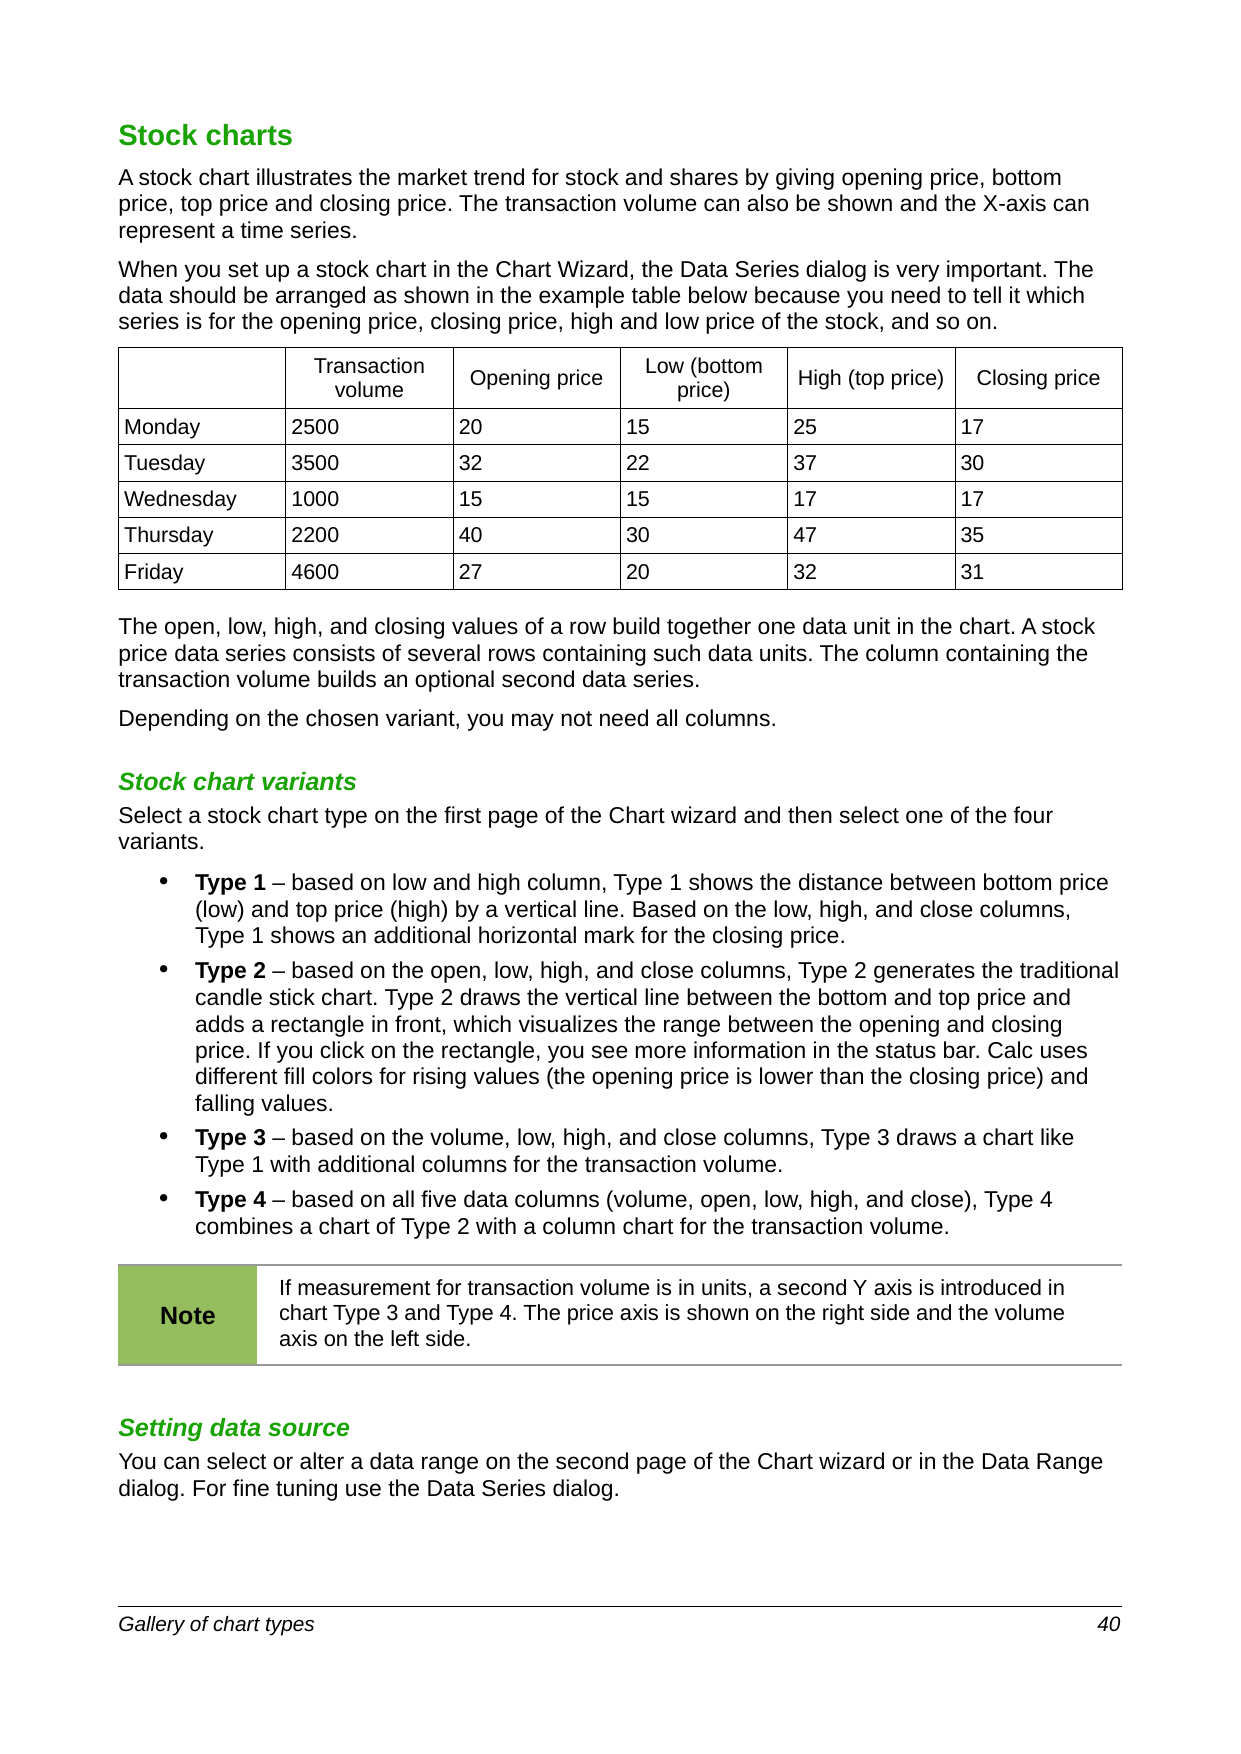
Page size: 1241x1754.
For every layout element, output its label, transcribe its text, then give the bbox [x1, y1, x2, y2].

list Type 4 – based on all five data columns (volume, open, low, high, and close), Type 4 combines a chart of Type 2 with a column chart for the transaction volume. [156, 1184, 1122, 1239]
table_cell 32 [788, 554, 955, 589]
table_cell 3500 [286, 445, 453, 481]
table_cell 17 [788, 482, 955, 517]
table_cell Monday [119, 409, 285, 444]
table_cell Tuesday [119, 445, 285, 481]
table_cell Thursday [119, 518, 285, 553]
table_cell Wednesday [119, 482, 285, 517]
text The open, low, high, and closing values of a row build together one data unit in the chart. A stock price data series consists of several rows containing such data units. The column containing the transaction volume builds an optional second data series. [118, 613, 1122, 692]
list Type 1 – based on low and high column, Type 1 shows the distance between bottom price (low) and top price (high) by a vertical line. Based on the low, high, and close columns, Type 1 shows an additional horizontal mark for the closing price. [156, 867, 1122, 949]
table_cell 20 [621, 554, 787, 589]
text You can select or alter a data range on the second page of the Chart wizard or in the Data Range dialog. For fine tuning use the Data Series dialog. [118, 1448, 1122, 1501]
table_cell 47 [788, 518, 955, 553]
table_header High (top price) [788, 348, 955, 408]
table_header Low (bottom price) [621, 348, 787, 408]
table_cell Friday [119, 554, 285, 589]
table_cell 2200 [286, 518, 453, 553]
text When you set up a stock chart in the Chart Wizard, the Data Series dialog is very important. The data should be arranged as shown in the example table below because you need to tell it which series is for the opening price, closing price, high and low price of the stock, and so on. [118, 256, 1122, 335]
table_cell 15 [621, 482, 787, 517]
table_cell 40 [454, 518, 620, 553]
table_cell 37 [788, 445, 955, 481]
table_cell 25 [788, 409, 955, 444]
table_cell 1000 [286, 482, 453, 517]
table_cell 31 [956, 554, 1122, 589]
table_cell 17 [956, 409, 1122, 444]
text Depending on the chosen variant, you may not need all columns. [118, 705, 1122, 731]
table_cell 20 [454, 409, 620, 444]
table_cell 15 [454, 482, 620, 517]
text A stock chart illustrates the market trend for stock and shares by giving opening price, bottom price, top price and closing price. The transaction volume can also be shown and the X‑axis can represent a time series. [118, 164, 1122, 243]
subtitle Stock charts [118, 118, 1122, 152]
subtitle Stock chart variants [118, 767, 1122, 795]
table_cell 2500 [286, 409, 453, 444]
table_cell 15 [621, 409, 787, 444]
table_header Opening price [454, 348, 620, 408]
table_cell 27 [454, 554, 620, 589]
table_cell 35 [956, 518, 1122, 553]
table_cell 30 [621, 518, 787, 553]
table_header Closing price [956, 348, 1122, 408]
table_header [119, 348, 285, 408]
table_header Transaction volume [286, 348, 453, 408]
table_header If measurement for transaction volume is in units, a second Y axis is introduced in chart Type 3 and Type 4. The price axis is shown on the right side and the volume axis on the left side. [258, 1266, 1122, 1364]
list Type 2 – based on the open, low, high, and close columns, Type 2 generates the traditional candle stick chart. Type 2 draws the vertical line between the bottom and top price and adds a rectangle in front, which visualizes the range between the opening and closing price. If you click on the rectangle, you see more information in the status bar. Calc uses different fill colors for rising values (the opening price is lower than the closing price) and falling values. [156, 955, 1122, 1116]
table_cell 32 [454, 445, 620, 481]
text Select a stock chart type on the first page of the Chart wizard and then select one of the four variants. [118, 802, 1122, 854]
table_cell 30 [956, 445, 1122, 481]
table_cell 22 [621, 445, 787, 481]
list Type 3 – based on the volume, low, high, and close columns, Type 3 draws a chart like Type 1 with additional columns for the transaction volume. [156, 1122, 1122, 1178]
table_cell 4600 [286, 554, 453, 589]
subtitle Setting data source [118, 1413, 1122, 1442]
table_cell 17 [956, 482, 1122, 517]
table_header Note [118, 1266, 257, 1364]
